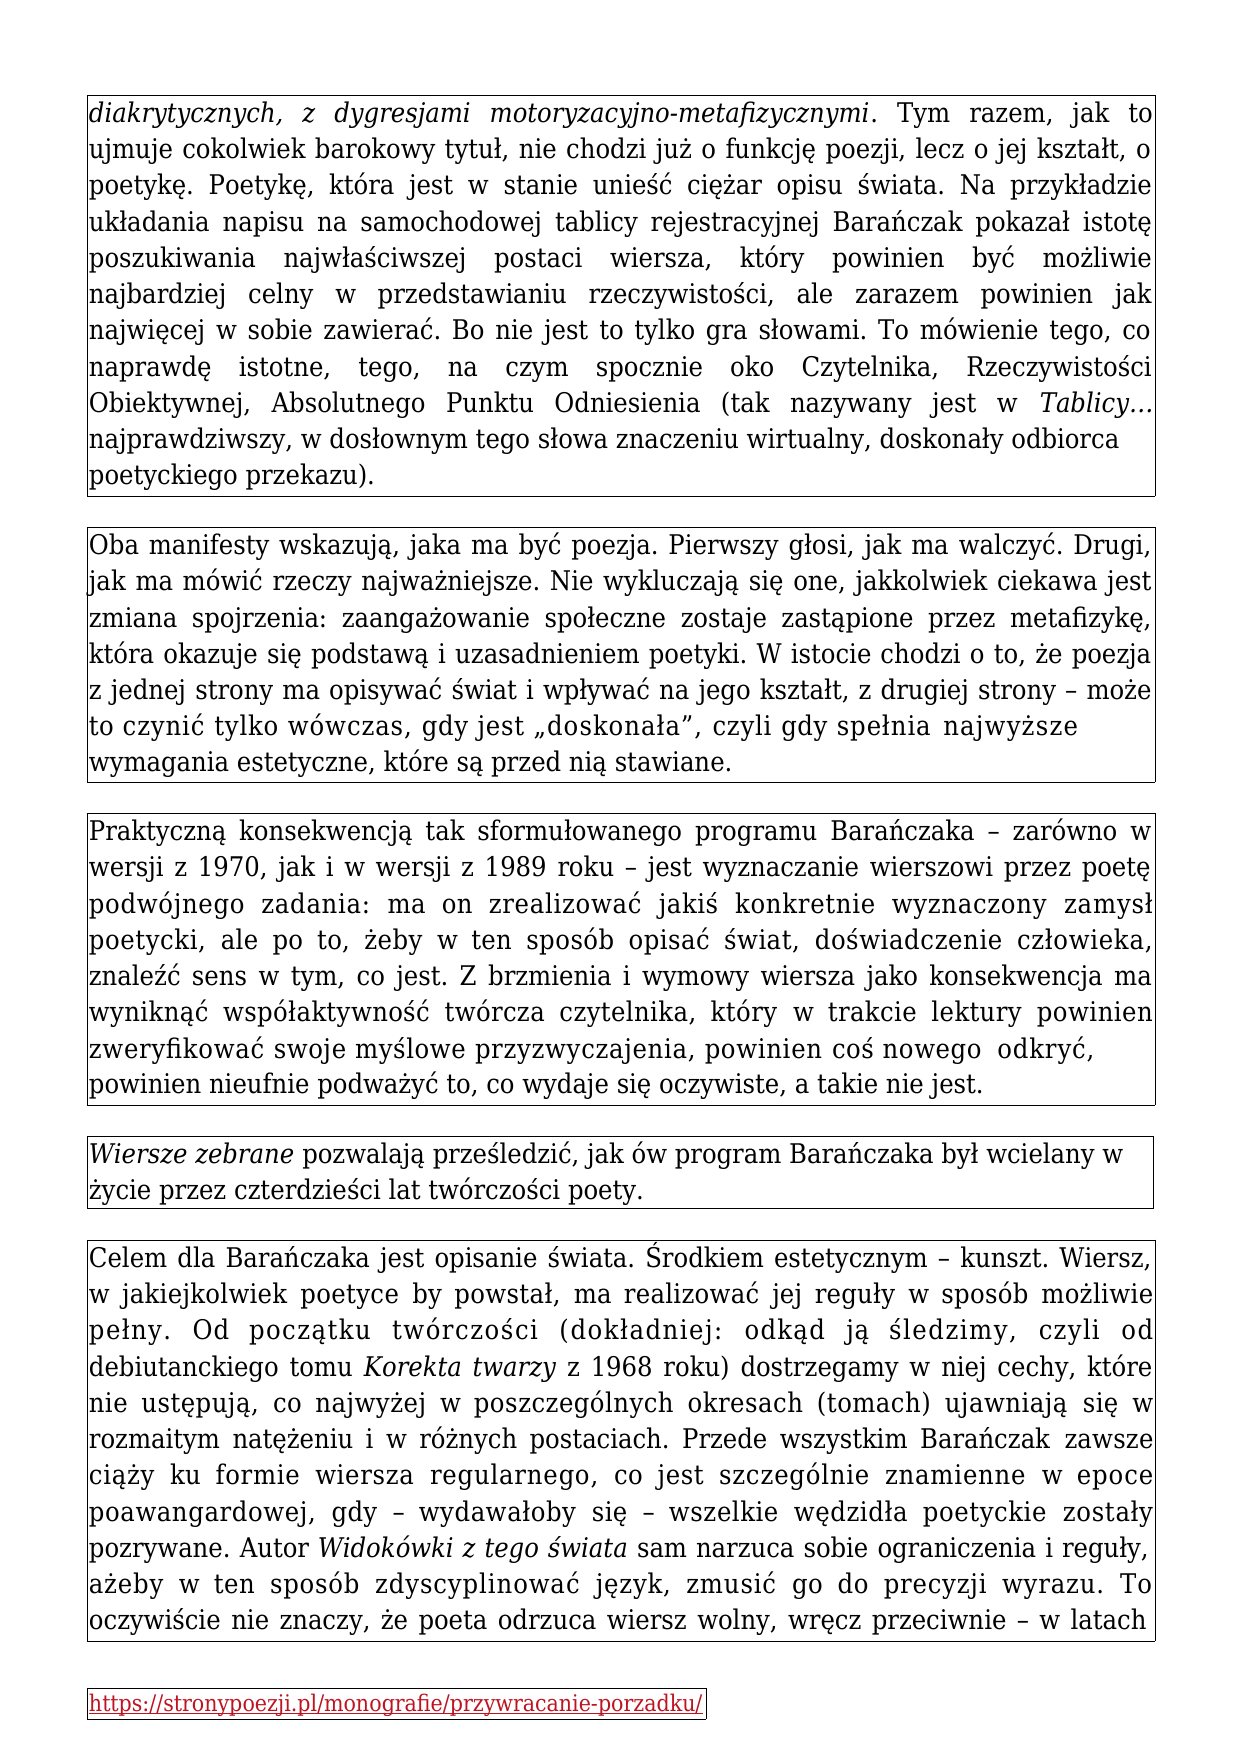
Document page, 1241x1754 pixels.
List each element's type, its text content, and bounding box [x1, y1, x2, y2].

text poetyckiego przekazu). [89, 460, 1155, 490]
text ażeby w ten sposób zdyscyplinować język, zmusić go do precyzji wyrazu. To oczywiście nie znaczy, że poeta odrzuca wiersz wolny, wręcz przeciwnie – w latach [89, 1568, 1152, 1636]
text wymagania estetyczne, które są przed nią stawiane. [89, 747, 1155, 778]
text Wiersze zebrane pozwalają prześledzić, jak ów program Barańczaka był wcielany w życie przez czterdzieści lat twórczości poety. [89, 1138, 1153, 1206]
text Praktyczną konsekwencją tak sformułowanego programu Barańczaka – zarówno w wersji z 1970, jak i w wersji z 1989 roku – jest wyznaczanie wierszowi przez poetę podwójnego zadania: ma on zrealizować jakiś konkretnie wyznaczony zamysł poetycki, ale po to, żeby w ten sposób opisać świat, doświadczenie człowieka, znaleźć sens w tym, co jest. Z brzmienia i wymowy wiersza jako konsekwencja ma wyniknąć współaktywność twórcza czytelnika, który w trakcie lektury powinien zweryfikować swoje myślowe przyzwyczajenia, powinien coś nowego odkryć, [89, 816, 1153, 1064]
text Celem dla Barańczaka jest opisanie świata. Środkiem estetycznym – kunszt. Wiersz, w jakiejkolwiek poetyce by powstał, ma realizować jej reguły w sposób możliwie pełny. Od początku twórczości (dokładniej: odkąd ją śledzimy, czyli od debiutanckiego tomu Korekta twarzy z 1968 roku) dostrzegamy w niej cechy, które nie ustępują, co najwyżej w poszczególnych okresach (tomach) ujawniają się w rozmaitym natężeniu i w różnych postaciach. Przede wszystkim Barańczak zawsze ciąży ku formie wiersza regularnego, co jest szczególnie znamienne w epoce poawangardowej, gdy – wydawałoby się – wszelkie wędzidła poetyckie zostały pozrywane. Autor Widokówki z tego świata sam narzuca sobie ograniczenia i reguły, [89, 1242, 1153, 1564]
text powinien nieufnie podważyć to, co wydaje się oczywiste, a takie nie jest. [89, 1069, 1154, 1100]
text diakrytycznych, z dygresjami motoryzacyjno-metafizycznymi. Tym razem, jak to ujmuje cokolwiek barokowy tytuł, nie chodzi już o funkcję poezji, lecz o jej kształt, o poetykę. Poetykę, która jest w stanie unieść ciężar opisu świata. Na przykładzie układania napisu na samochodowej tablicy rejestracyjnej Barańczak pokazał istotę poszukiwania najwłaściwszej postaci wiersza, który powinien być możliwie najbardziej celny w przedstawianiu rzeczywistości, ale zarazem powinien jak najwięcej w sobie zawierać. Bo nie jest to tylko gra słowami. To mówienie tego, co naprawdę istotne, tego, na czym spocznie oko Czytelnika, Rzeczywistości Obiektywnej, Absolutnego Punktu Odniesienia (tak nazywany jest w Tablicy… najprawdziwszy, w dosłownym tego słowa znaczeniu wirtualny, doskonały odbiorca [89, 97, 1153, 455]
text https://stronypoezji.pl/monografie/przywracanie-porzadku/ [89, 1690, 706, 1717]
text Oba manifesty wskazują, jaka ma być poezja. Pierwszy głosi, jak ma walczyć. Drugi, jak ma mówić rzeczy najważniejsze. Nie wykluczają się one, jakkolwiek ciekawa jest zmiana spojrzenia: zaangażowanie społeczne zostaje zastąpione przez metafizykę, która okazuje się podstawą i uzasadnieniem poetyki. W istocie chodzi o to, że poezja z jednej strony ma opisywać świat i wpływać na jego kształt, z drugiej strony – może to czynić tylko wówczas, gdy jest „doskonała”, czyli gdy spełnia najwyższe [89, 529, 1153, 742]
